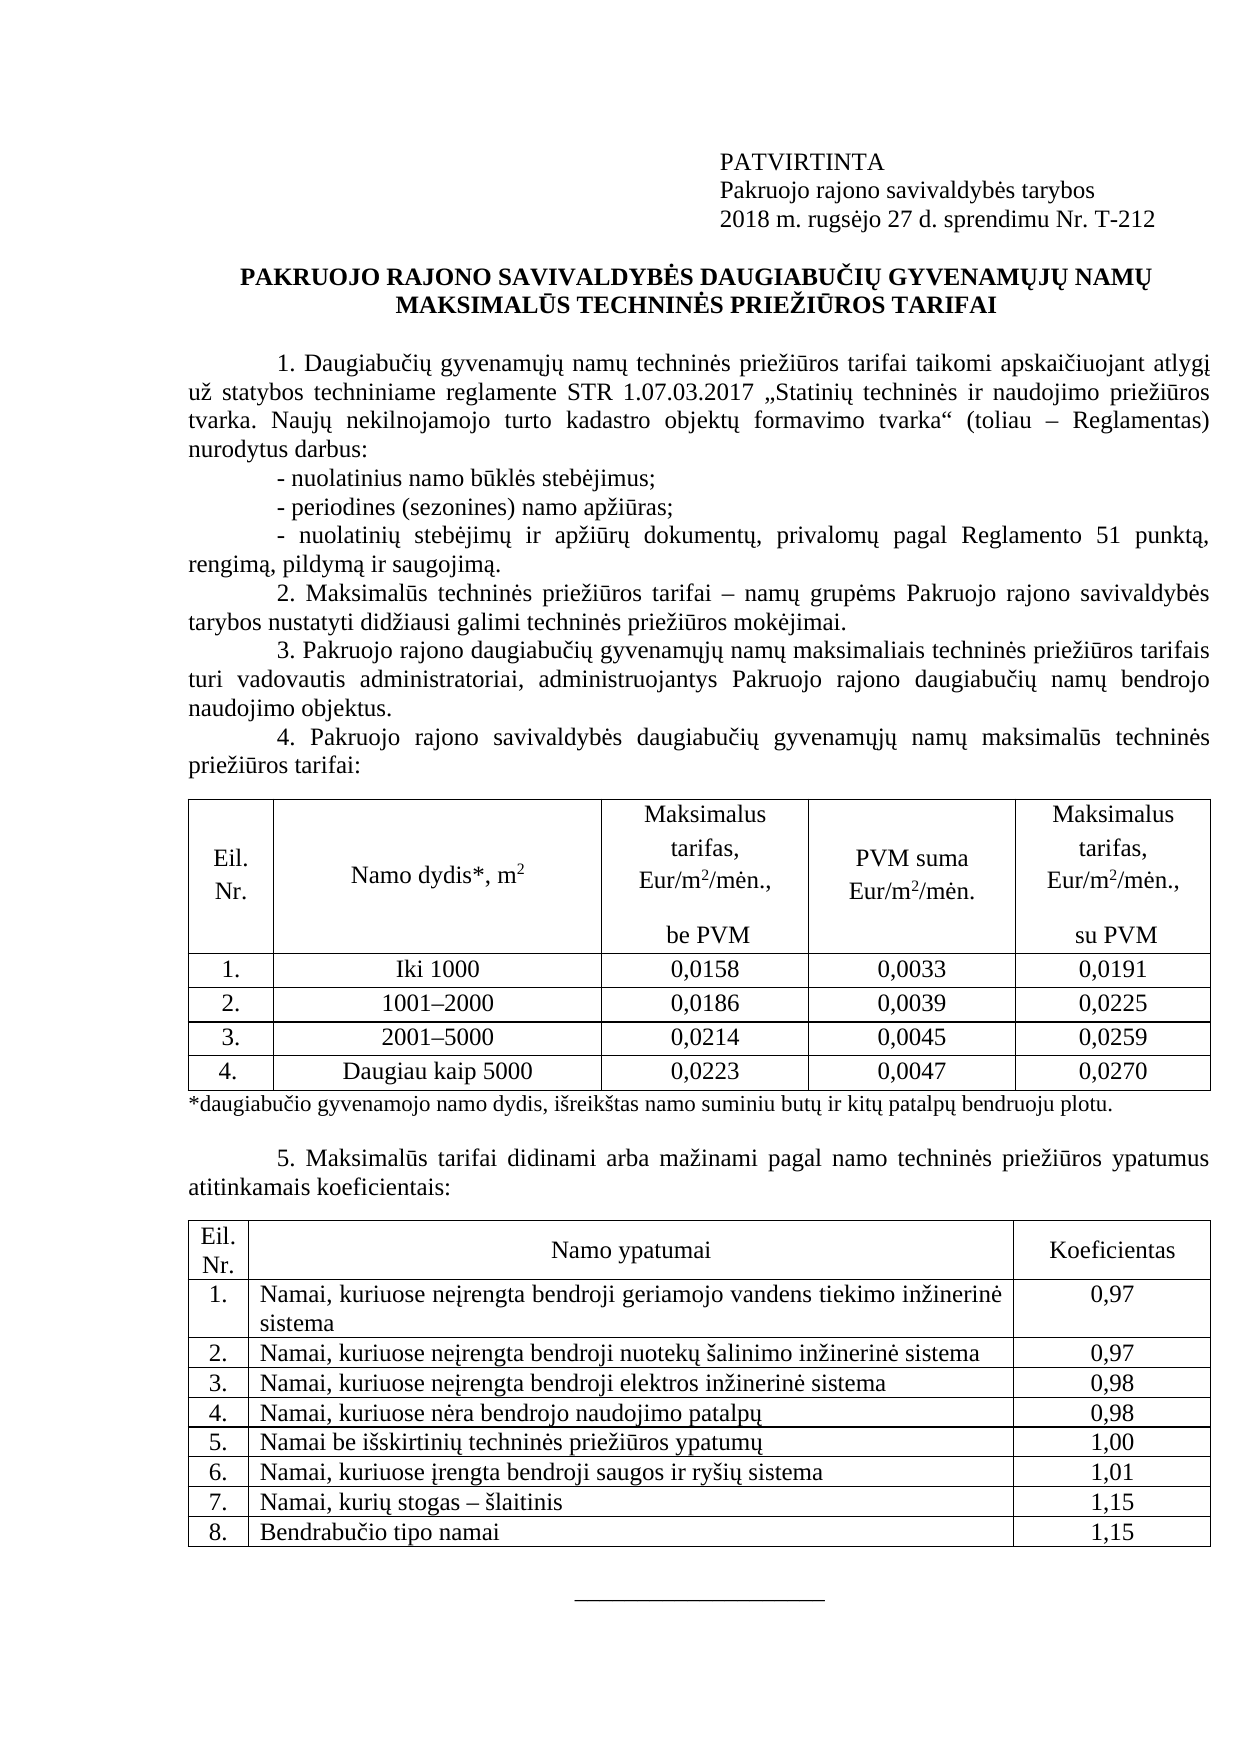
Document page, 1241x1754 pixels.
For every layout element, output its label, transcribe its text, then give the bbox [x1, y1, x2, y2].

table_cell 0,0225 [1016, 988, 1210, 1021]
table_header Maksimalus tarifas, Eur/m2/mėn., su PVM [1016, 800, 1210, 953]
table_cell 0,98 [1014, 1398, 1210, 1426]
table_cell Iki 1000 [274, 954, 601, 987]
table_cell 5. [189, 1428, 248, 1456]
table_cell 0,97 [1014, 1280, 1210, 1337]
table_cell 1. [189, 1280, 248, 1337]
table_cell 0,0158 [602, 954, 808, 987]
table_cell 0,0270 [1016, 1056, 1210, 1089]
table_cell 0,0045 [809, 1023, 1015, 1055]
table_cell [177, 1604, 1222, 1632]
table_header Eil. Nr. [189, 800, 273, 953]
table_cell 2. [189, 1338, 248, 1367]
table_cell 0,0047 [809, 1056, 1015, 1089]
table_cell 1,00 [1014, 1428, 1210, 1456]
table_cell Daugiau kaip 5000 [274, 1056, 601, 1089]
table_cell 1,15 [1014, 1517, 1210, 1546]
table_cell 1. [189, 954, 273, 987]
table_cell Namai be išskirtinių techninės priežiūros ypatumų [249, 1428, 1013, 1456]
table_cell 1001–2000 [274, 988, 601, 1021]
table_cell 0,0214 [602, 1023, 808, 1055]
table_cell 1,15 [1014, 1487, 1210, 1516]
table_cell 6. [189, 1457, 248, 1486]
table_cell Namai, kuriuose įrengta bendroji saugos ir ryšių sistema [249, 1457, 1013, 1486]
table_header PATVIRTINTA Pakruojo rajono savivaldybės tarybos 2018 m. rugsėjo 27 d. sprendimu Nr. T-212 PAKRUOJO RAJONO SAVIVALDYBĖS DAUGIABUČIŲ GYVENAMŲJŲ NAMŲ MAKSIMALŪS TECHNINĖS PRIEŽIŪROS TARIFAI 1. Daugiabučių gyvenamųjų namų techninės priežiūros tarifai taikomi apskaičiuojant atlygį už statybos techniniame reglamente STR 1.07.03.2017 „Statinių techninės ir naudojimo priežiūros tvarka. Naujų nekilnojamojo turto kadastro objektų formavimo tvarka“ (toliau – Reglamentas) nurodytus darbus: - nuolatinius namo būklės stebėjimus; - periodines (sezonines) namo apžiūras; - nuolatinių stebėjimų ir apžiūrų dokumentų, privalomų pagal Reglamento 51 punktą, rengimą, pildymą ir saugojimą. 2. Maksimalūs techninės priežiūros tarifai – namų grupėms Pakruojo rajono savivaldybės tarybos nustatyti didžiausi galimi techninės priežiūros mokėjimai. 3. Pakruojo rajono daugiabučių gyvenamųjų namų maksimaliais techninės priežiūros tarifais turi vadovautis administratoriai, administruojantys Pakruojo rajono daugiabučių namų bendrojo naudojimo objektus. 4. Pakruojo rajono savivaldybės daugiabučių gyvenamųjų namų maksimalūs techninės priežiūros tarifai: *daugiabučio gyvenamojo namo dydis, išreikštas namo suminiu butų ir kitų patalpų bendruoju plotu. 5. Maksimalūs tarifai didinami arba mažinami pagal namo techninės priežiūros ypatumus atitinkamais koeficientais: ____________________ [177, 147, 1222, 1604]
table_cell Namai, kuriuose nėra bendrojo naudojimo patalpų [249, 1398, 1013, 1426]
table_cell 4. [189, 1056, 273, 1089]
table_cell 2001–5000 [274, 1023, 601, 1055]
table_header Eil. Nr. [189, 1221, 248, 1278]
table_cell 3. [189, 1368, 248, 1397]
table_header Namo ypatumai [249, 1221, 1013, 1278]
table_cell 0,0186 [602, 988, 808, 1021]
table_cell 4. [189, 1398, 248, 1426]
table_cell 1,01 [1014, 1457, 1210, 1486]
table_cell 0,0223 [602, 1056, 808, 1089]
table_cell 0,0033 [809, 954, 1015, 987]
table_header PVM suma Eur/m2/mėn. [809, 800, 1015, 953]
table_cell 0,98 [1014, 1368, 1210, 1397]
table_cell Namai, kuriuose neįrengta bendroji nuotekų šalinimo inžinerinė sistema [249, 1338, 1013, 1367]
table_cell 2. [189, 988, 273, 1021]
table_cell 8. [189, 1517, 248, 1546]
table_cell Namai, kuriuose neįrengta bendroji elektros inžinerinė sistema [249, 1368, 1013, 1397]
table_cell 7. [189, 1487, 248, 1516]
table_cell Namai, kurių stogas – šlaitinis [249, 1487, 1013, 1516]
table_cell 0,0039 [809, 988, 1015, 1021]
table_cell 0,0191 [1016, 954, 1210, 987]
table_header Namo dydis*, m2 [274, 800, 601, 953]
table_cell 3. [189, 1023, 273, 1055]
table_cell 0,0259 [1016, 1023, 1210, 1055]
table_cell 0,97 [1014, 1338, 1210, 1367]
table_header Maksimalus tarifas, Eur/m2/mėn., be PVM [602, 800, 808, 953]
table_cell Namai, kuriuose neįrengta bendroji geriamojo vandens tiekimo inžinerinė sistema [249, 1280, 1013, 1337]
table_header Koeficientas [1014, 1221, 1210, 1278]
table_cell Bendrabučio tipo namai [249, 1517, 1013, 1546]
